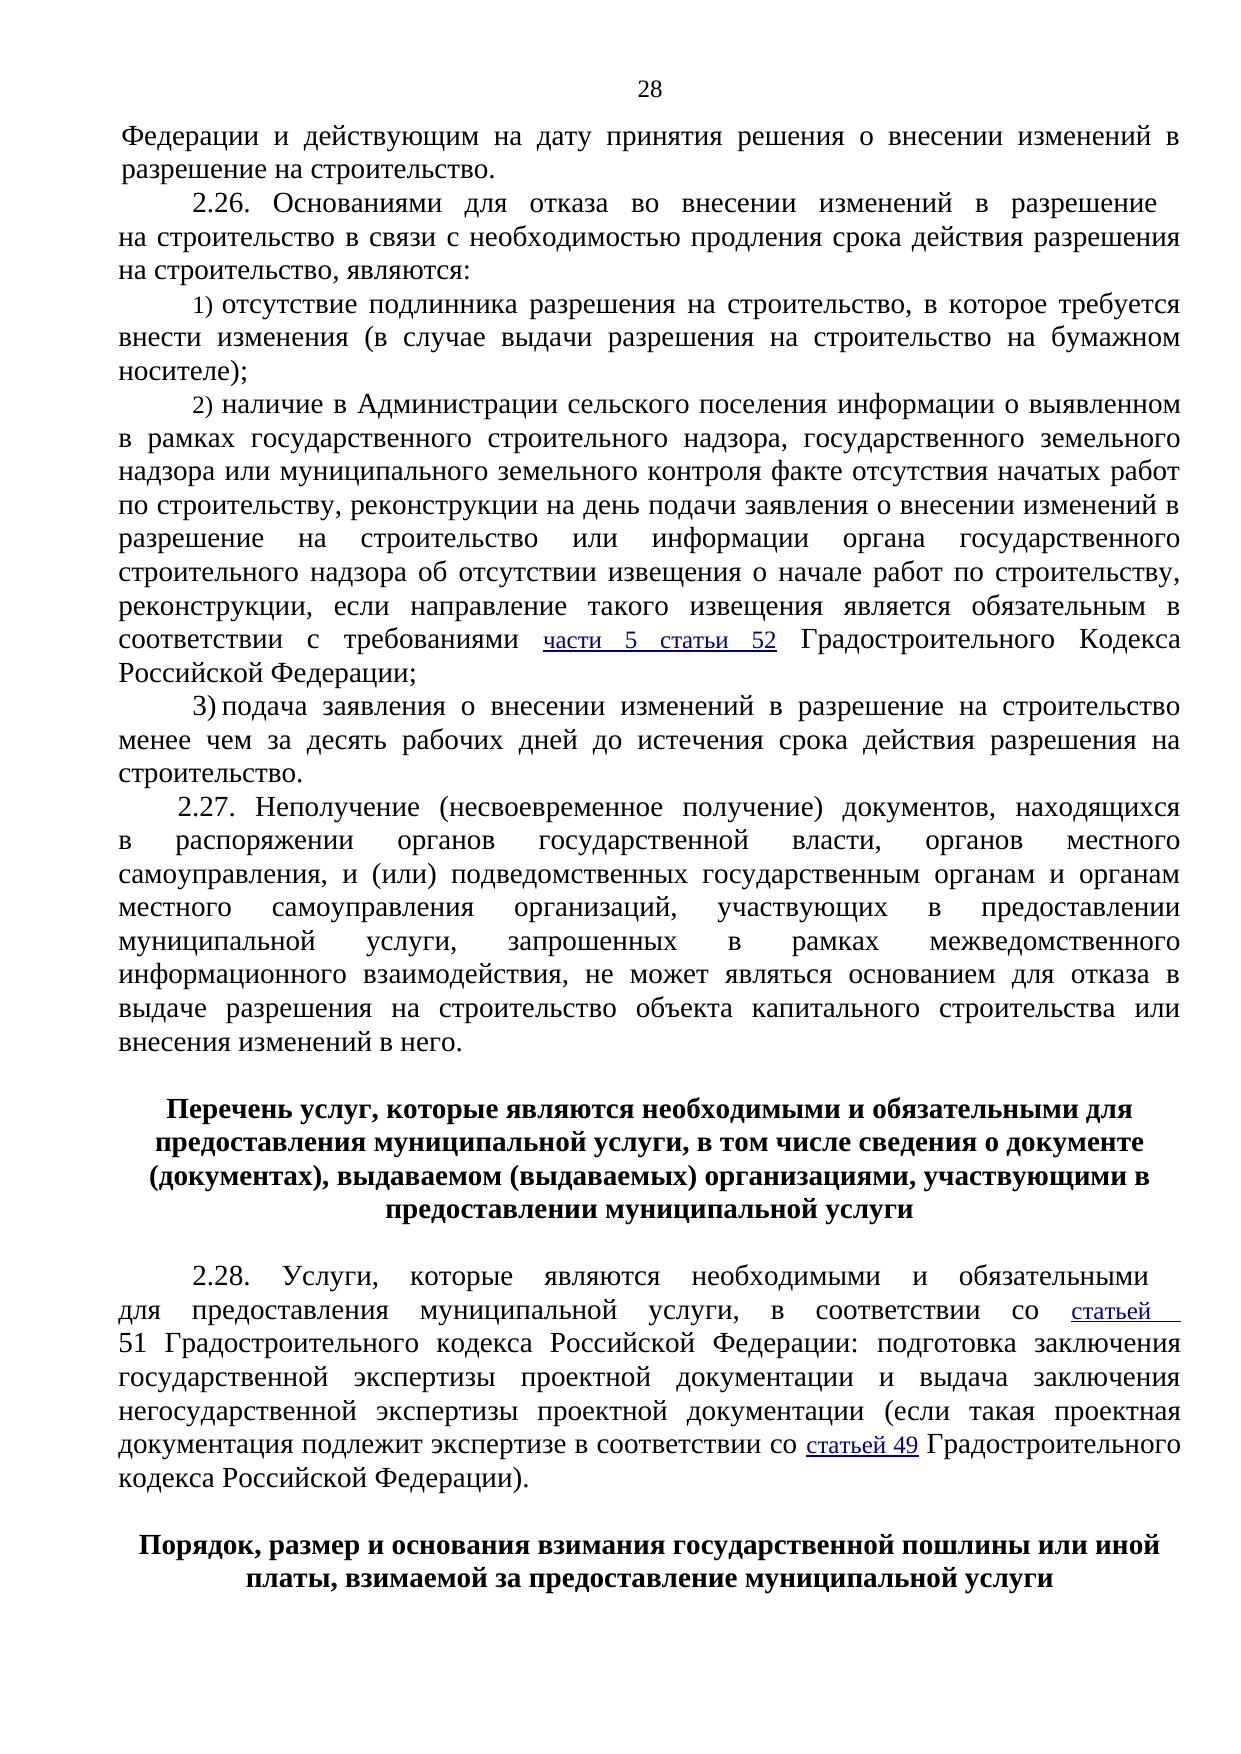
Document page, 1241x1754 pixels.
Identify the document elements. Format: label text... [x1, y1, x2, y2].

list Федерации и действующим на дату принятия решения о внесении изменений в разрешение на строительство. [121, 118, 1181, 185]
text Перечень услуг, которые являются необходимыми и обязательными для предоставления муниципальной услуги, в том числе сведения о документе (документах), выдаваемом (выдаваемых) организациями, участвующими в предоставлении муниципальной услуги [118, 1091, 1181, 1225]
text Порядок, размер и основания взимания государственной пошлины или иной платы, взимаемой за предоставление муниципальной услуги [118, 1527, 1181, 1594]
text 2.26. Основаниями для отказа во внесении изменений в разрешение на строительство в связи с необходимостью продления срока действия разрешения на строительство, являются: [118, 185, 1181, 286]
text 2.28. Услуги, которые являются необходимыми и обязательными для предоставления муниципальной услуги, в соответствии со статьей 51 Градостроительного кодекса Российской Федерации: подготовка заключения государственной экспертизы проектной документации и выдача заключения негосударственной экспертизы проектной документации (если такая проектная документация подлежит экспертизе в соответствии со статьей 49 Градостроительного кодекса Российской Федерации). [118, 1258, 1181, 1493]
list наличие в Администрации сельского поселения информации о выявленном в рамках государственного строительного надзора, государственного земельного надзора или муниципального земельного контроля факте отсутствия начатых работ по строительству, реконструкции на день подачи заявления о внесении изменений в разрешение на строительство или информации органа государственного строительного надзора об отсутствии извещения о начале работ по строительству, реконструкции, если направление такого извещения является обязательным в соответствии с требованиями части 5 статьи 52 Градостроительного Кодекса Российской Федерации; [118, 386, 1181, 688]
list подача заявления о внесении изменений в разрешение на строительство менее чем за десять рабочих дней до истечения срока действия разрешения на строительство. [118, 688, 1181, 789]
list отсутствие подлинника разрешения на строительство, в которое требуется внести изменения (в случае выдачи разрешения на строительство на бумажном носителе); [118, 286, 1181, 386]
text 2.27. Неполучение (несвоевременное получение) документов, находящихся в распоряжении органов государственной власти, органов местного самоуправления, и (или) подведомственных государственным органам и органам местного самоуправления организаций, участвующих в предоставлении муниципальной услуги, запрошенных в рамках межведомственного информационного взаимодействия, не может являться основанием для отказа в выдаче разрешения на строительство объекта капитального строительства или внесения изменений в него. [118, 789, 1181, 1057]
